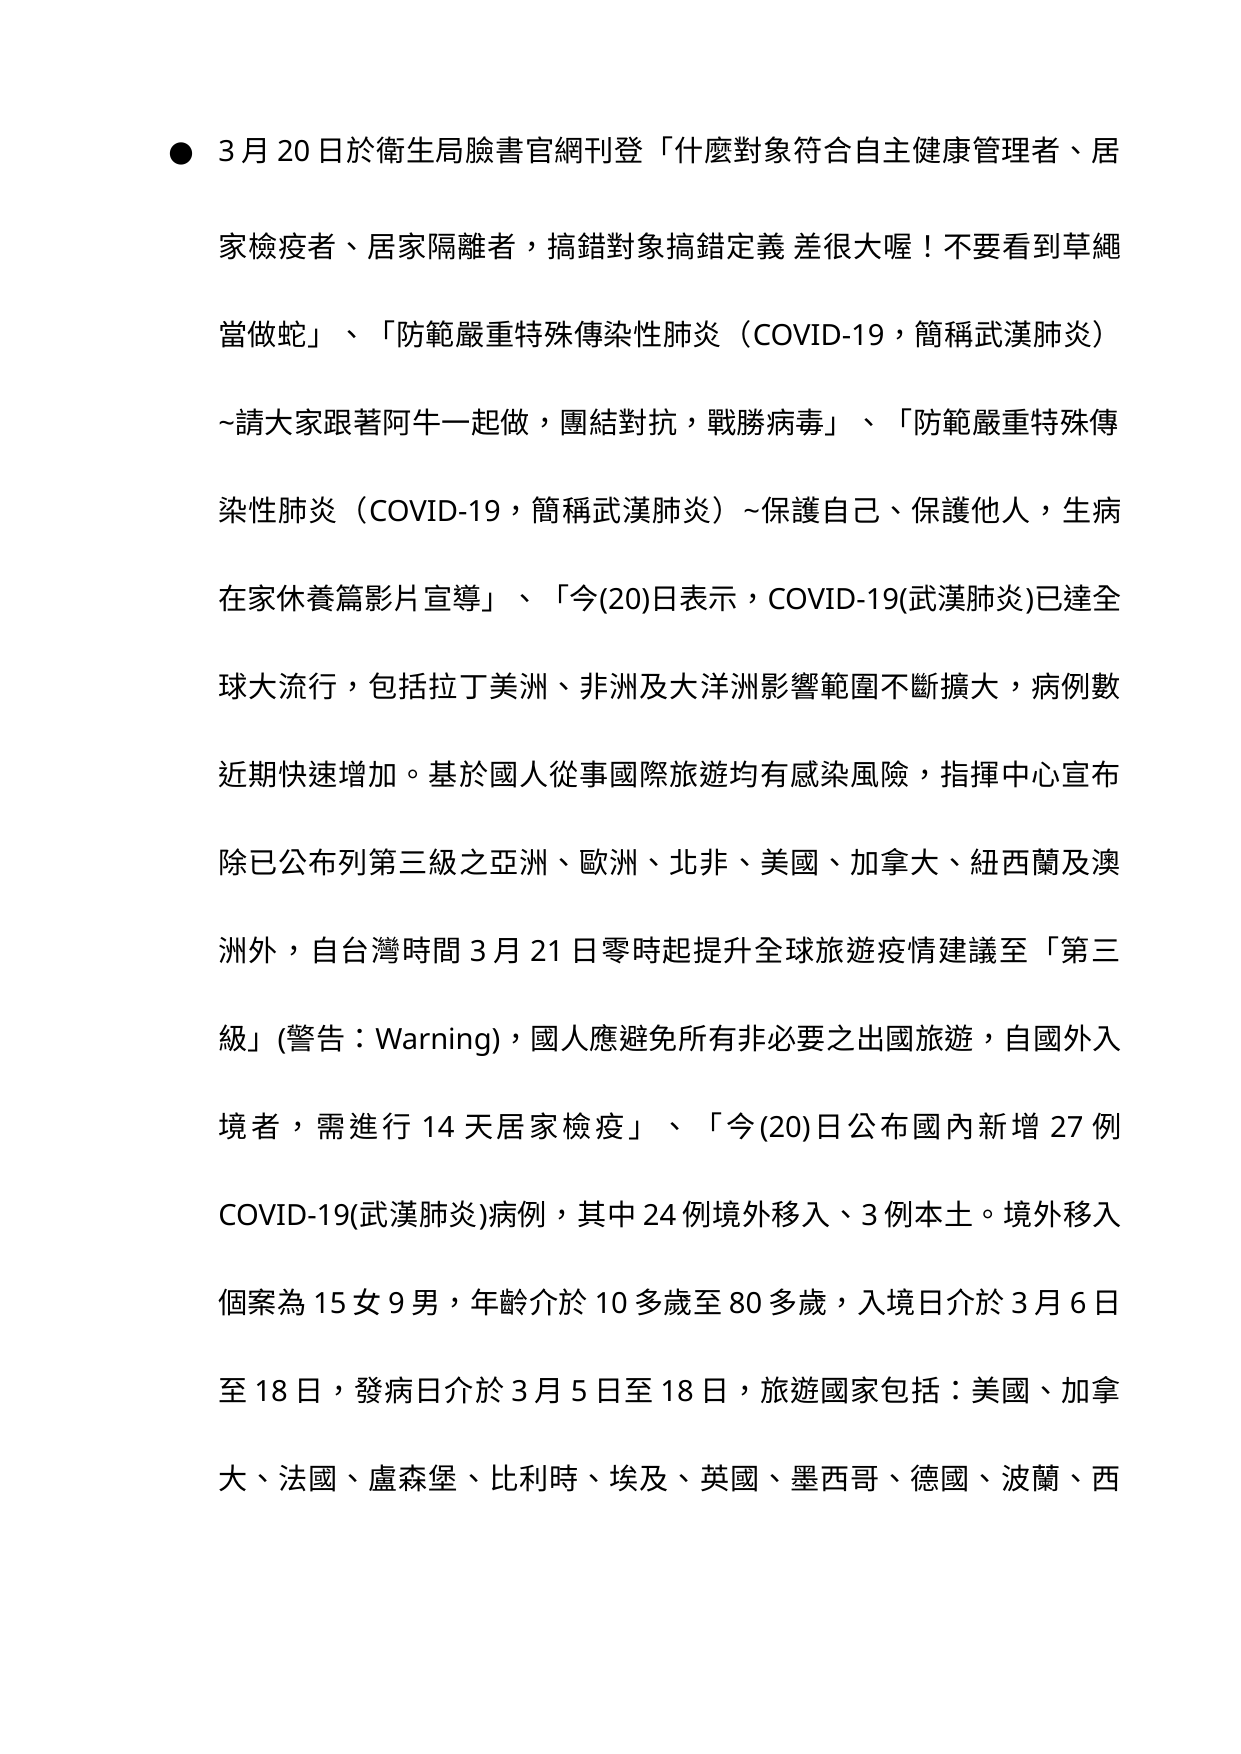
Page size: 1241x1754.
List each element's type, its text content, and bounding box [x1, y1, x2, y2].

list 3月20日於衛生局臉書官網刊登「什麼對象符合自主健康管理者、居家檢疫者、居家隔離者，搞錯對象搞錯定義 差很大喔！不要看到草繩當做蛇」、「防範嚴重特殊傳染性肺炎（COVID-19，簡稱武漢肺炎）~請大家跟著阿牛一起做，團結對抗，戰勝病毒」、「防範嚴重特殊傳染性肺炎（COVID-19，簡稱武漢肺炎）~保護自己、保護他人，生病在家休養篇影片宣導」、「今(20)日表示，COVID-19(武漢肺炎)已達全球大流行，包括拉丁美洲、非洲及大洋洲影響範圍不斷擴大，病例數近期快速增加。基於國人從事國際旅遊均有感染風險，指揮中心宣布除已公布列第三級之亞洲、歐洲、北非、美國、加拿大、紐西蘭及澳洲外，自台灣時間3月21日零時起提升全球旅遊疫情建議至「第三級」(警告：Warning)，國人應避免所有非必要之出國旅遊，自國外入境者，需進行14天居家檢疫」、「今(20)日公布國內新增27例COVID-19(武漢肺炎)病例，其中24例境外移入、3例本土。境外移入個案為15女9男，年齡介於10多歲至80多歲，入境日介於3月6日至18日，發病日介於3月5日至18日，旅遊國家包括：美國、加拿大、法國、盧森堡、比利時、埃及、英國、墨西哥、德國、波蘭、西 [168, 118, 1122, 1498]
